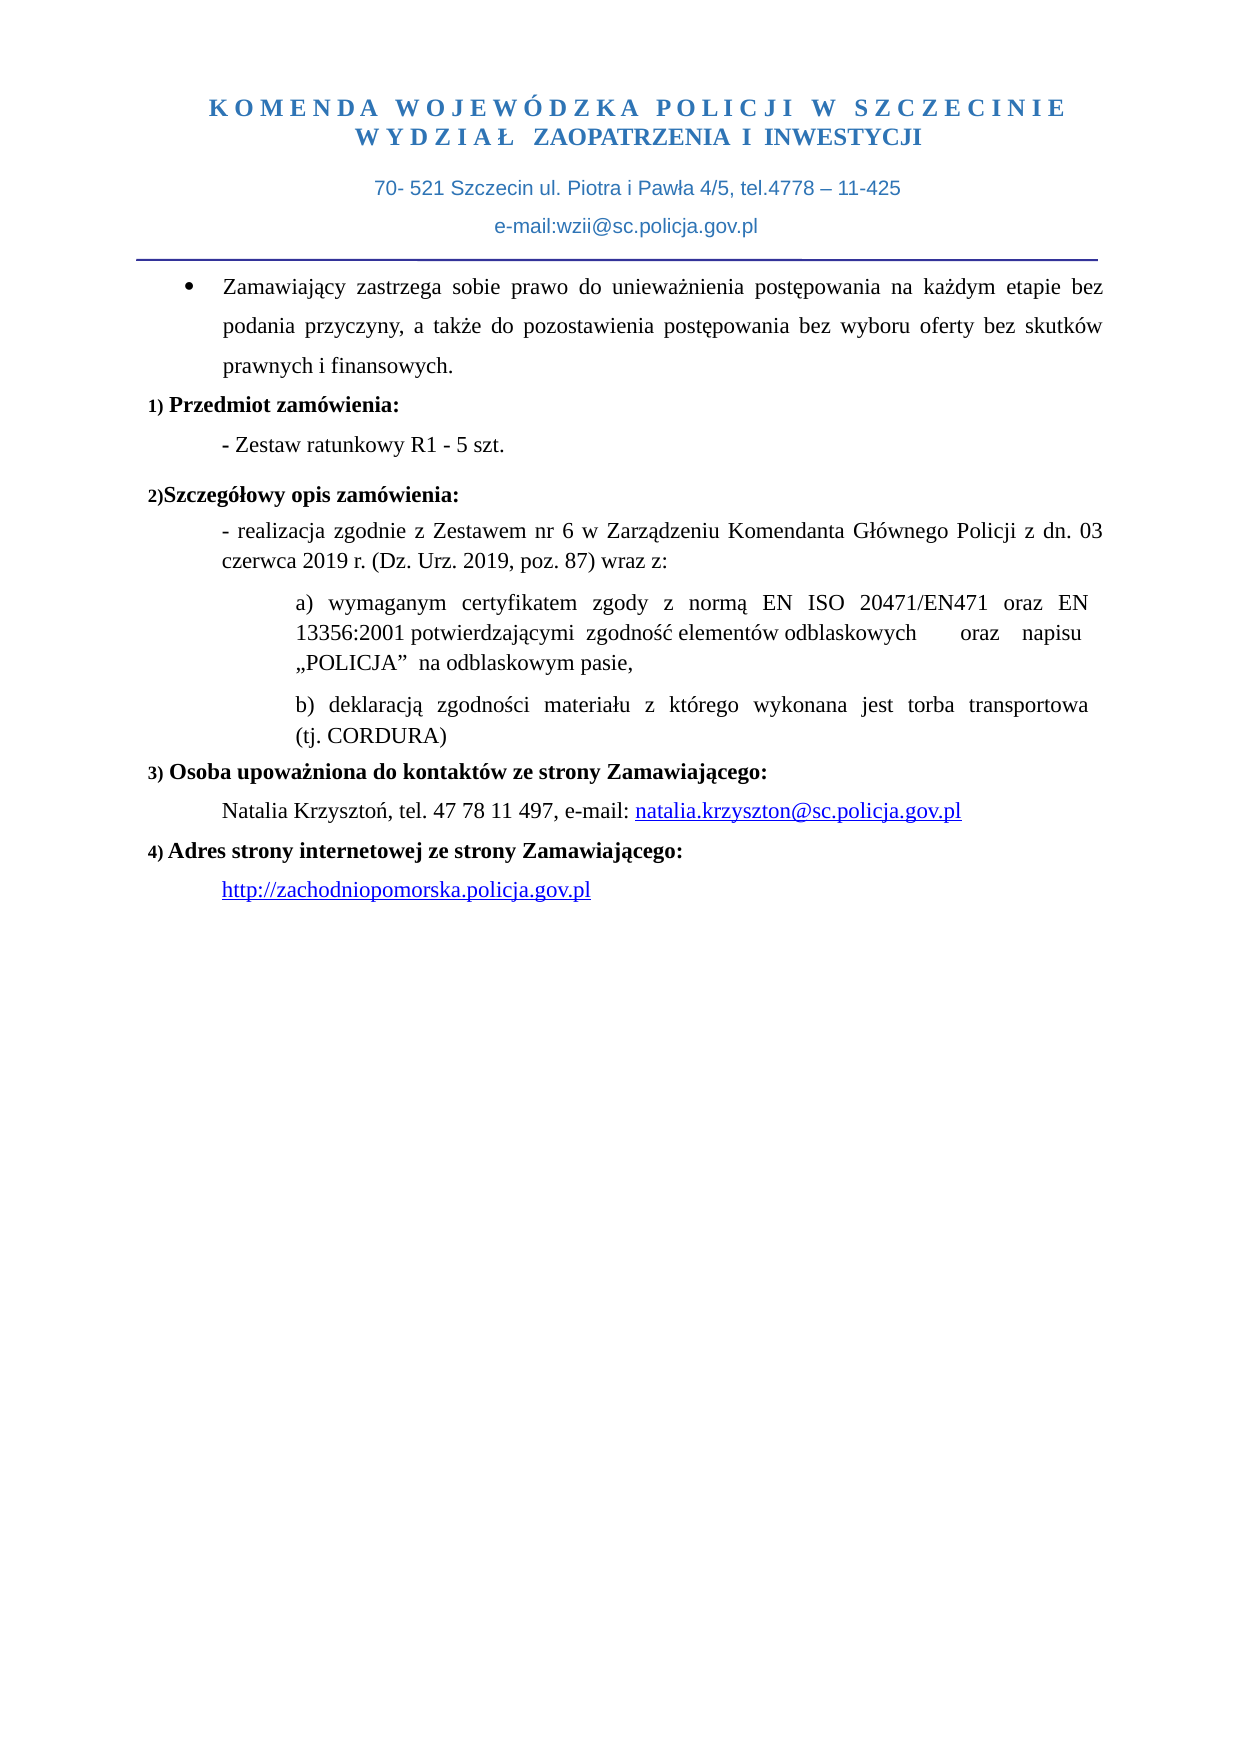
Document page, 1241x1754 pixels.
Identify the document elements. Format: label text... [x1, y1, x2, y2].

list Osoba upoważniona do kontaktów ze strony Zamawiającego: [148, 758, 1104, 784]
text - Zestaw ratunkowy R1 - 5 szt. [148, 431, 1104, 457]
text a) wymaganym certyfikatem zgody z normą EN ISO 20471/EN471 oraz EN 13356:2001 potwierdzającymi zgodność elementów odblaskowych oraz napisu „POLICJA” na odblaskowym pasie, [222, 589, 1104, 676]
text b) deklaracją zgodności materiału z którego wykonana jest torba transportowa (tj. CORDURA) [222, 692, 1104, 748]
text Natalia Krzysztoń, tel. 47 78 11 497, e-mail: natalia.krzyszton@sc.policja.gov.pl [148, 797, 1104, 824]
list Przedmiot zamówienia: [148, 391, 1104, 418]
list Zamawiający zastrzega sobie prawo do unieważnienia postępowania na każdym etapie bez podania przyczyny, a także do pozostawienia postępowania bez wyboru oferty bez skutków prawnych i finansowych. [185, 273, 1104, 378]
list Adres strony internetowej ze strony Zamawiającego: [148, 837, 1104, 863]
text - realizacja zgodnie z Zestawem nr 6 w Zarządzeniu Komendanta Głównego Policji z dn. 03 czerwca 2019 r. (Dz. Urz. 2019, poz. 87) wraz z: [222, 517, 1104, 573]
text http://zachodniopomorska.policja.gov.pl [148, 876, 1104, 903]
list Szczegółowy opis zamówienia: [148, 481, 1104, 507]
